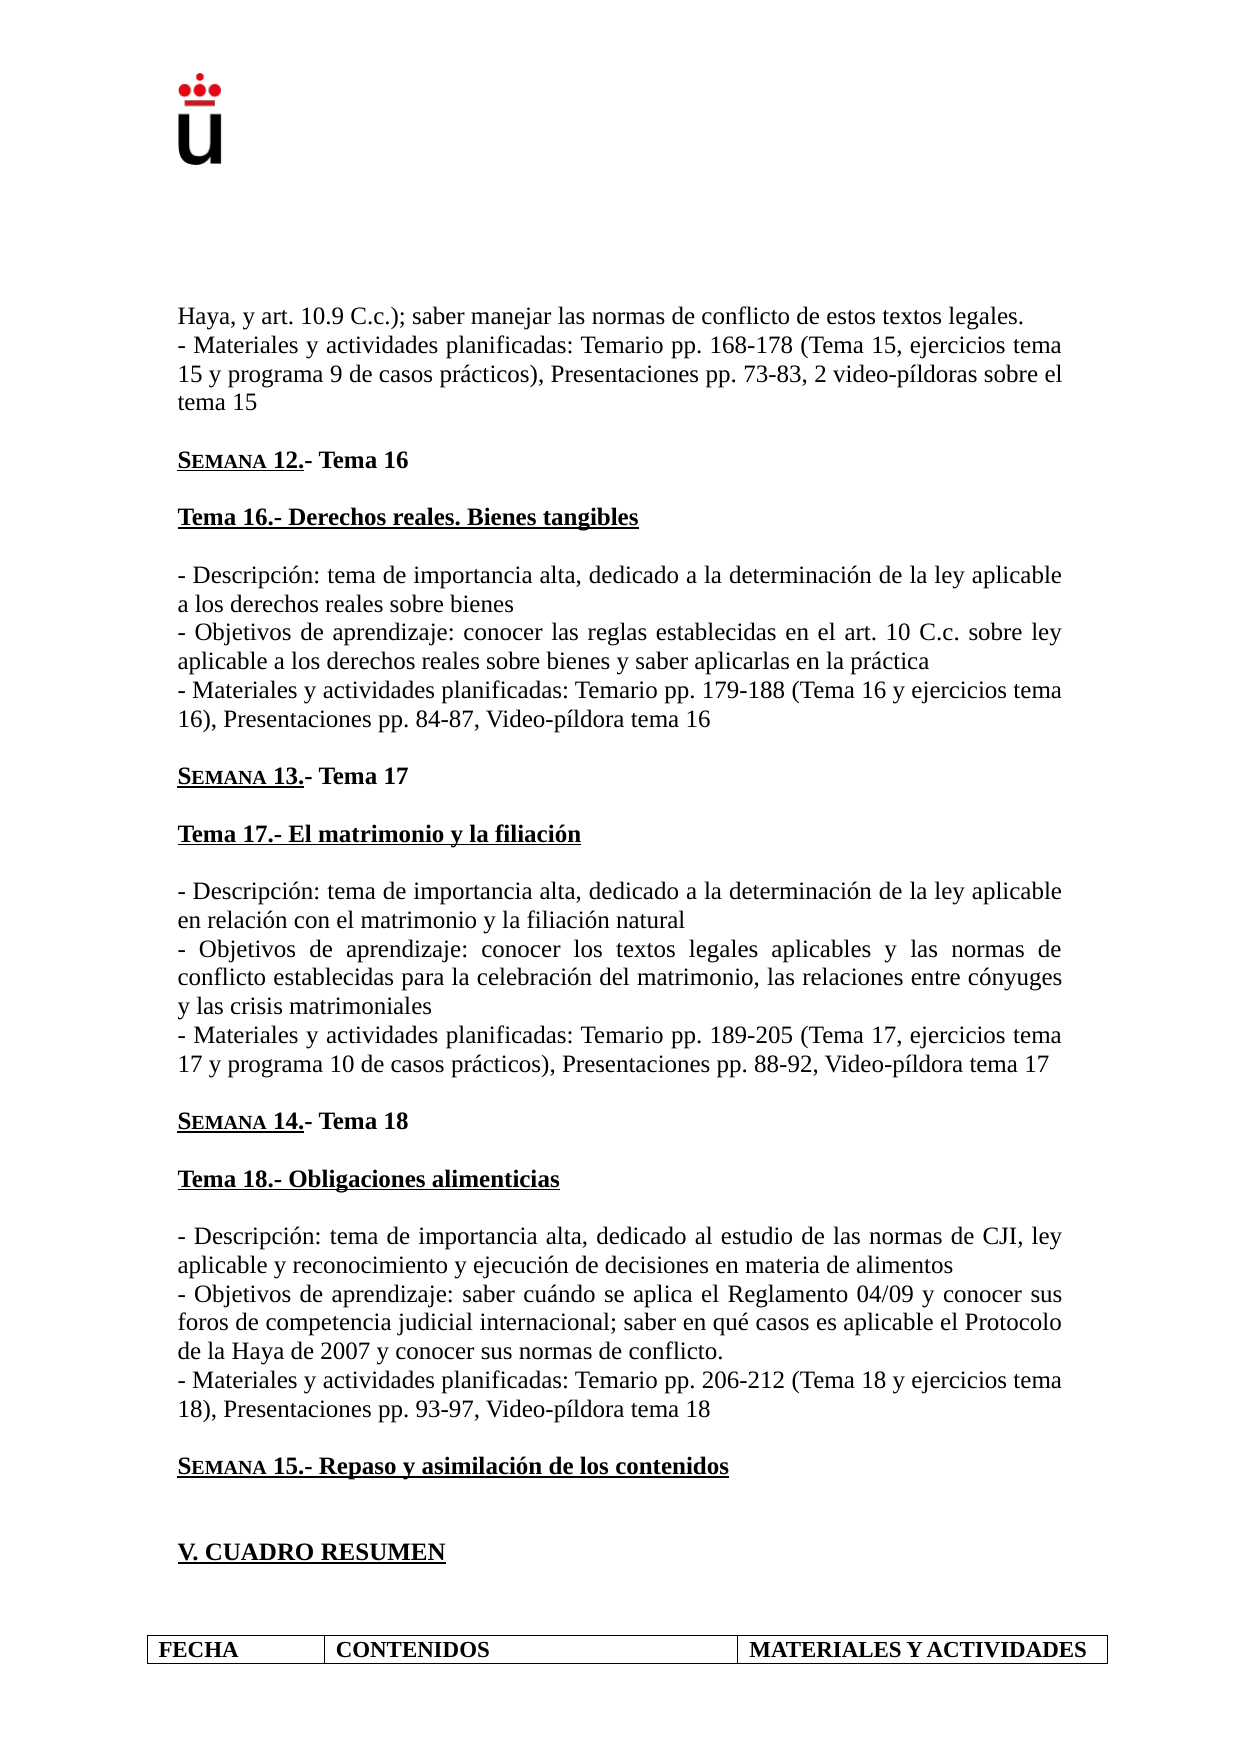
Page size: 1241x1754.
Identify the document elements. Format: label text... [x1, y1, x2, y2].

text - Objetivos de aprendizaje: conocer los textos legales aplicables y las normas de conflicto establecidas para la celebración del matrimonio, las relaciones entre cónyuges y las crisis matrimoniales [177, 934, 1063, 1020]
text - Objetivos de aprendizaje: saber cuándo se aplica el Reglamento 04/09 y conocer sus foros de competencia judicial internacional; saber en qué casos es aplicable el Protocolo de la Haya de 2007 y conocer sus normas de conflicto. [177, 1279, 1063, 1365]
text V. CUADRO RESUMEN [177, 1537, 1063, 1566]
text Semana 13.- Tema 17 [177, 761, 1063, 790]
text - Materiales y actividades planificadas: Temario pp. 179-188 (Tema 16 y ejercicios tema 16), Presentaciones pp. 84-87, Video-píldora tema 16 [177, 675, 1063, 732]
text - Descripción: tema de importancia alta, dedicado a la determinación de la ley aplicable a los derechos reales sobre bienes [177, 560, 1063, 617]
text Semana 15.- Repaso y asimilación de los contenidos [177, 1451, 1063, 1480]
table_header CONTENIDOS [325, 1636, 737, 1662]
table_header FECHA [148, 1636, 324, 1662]
text Tema 17.- El matrimonio y la filiación [177, 819, 1063, 847]
text Haya, y art. 10.9 C.c.); saber manejar las normas de conflicto de estos textos legales. [177, 301, 1063, 330]
text Semana 14.- Tema 18 [177, 1106, 1063, 1135]
text Tema 16.- Derechos reales. Bienes tangibles [177, 502, 1063, 531]
text - Descripción: tema de importancia alta, dedicado a la determinación de la ley aplicable en relación con el matrimonio y la filiación natural [177, 876, 1063, 934]
text - Materiales y actividades planificadas: Temario pp. 189-205 (Tema 17, ejercicios tema 17 y programa 10 de casos prácticos), Presentaciones pp. 88-92, Video-píldora tema 17 [177, 1020, 1063, 1077]
text - Materiales y actividades planificadas: Temario pp. 168-178 (Tema 15, ejercicios tema 15 y programa 9 de casos prácticos), Presentaciones pp. 73-83, 2 video-píldoras sobre el tema 15 [177, 330, 1063, 416]
text - Materiales y actividades planificadas: Temario pp. 206-212 (Tema 18 y ejercicios tema 18), Presentaciones pp. 93-97, Video-píldora tema 18 [177, 1365, 1063, 1422]
text - Descripción: tema de importancia alta, dedicado al estudio de las normas de CJI, ley aplicable y reconocimiento y ejecución de decisiones en materia de alimentos [177, 1221, 1063, 1279]
text - Objetivos de aprendizaje: conocer las reglas establecidas en el art. 10 C.c. sobre ley aplicable a los derechos reales sobre bienes y saber aplicarlas en la práctica [177, 617, 1063, 675]
text Semana 12.- Tema 16 [177, 445, 1063, 474]
text Tema 18.- Obligaciones alimenticias [177, 1164, 1063, 1192]
table_header MATERIALES Y ACTIVIDADES [738, 1636, 1107, 1662]
